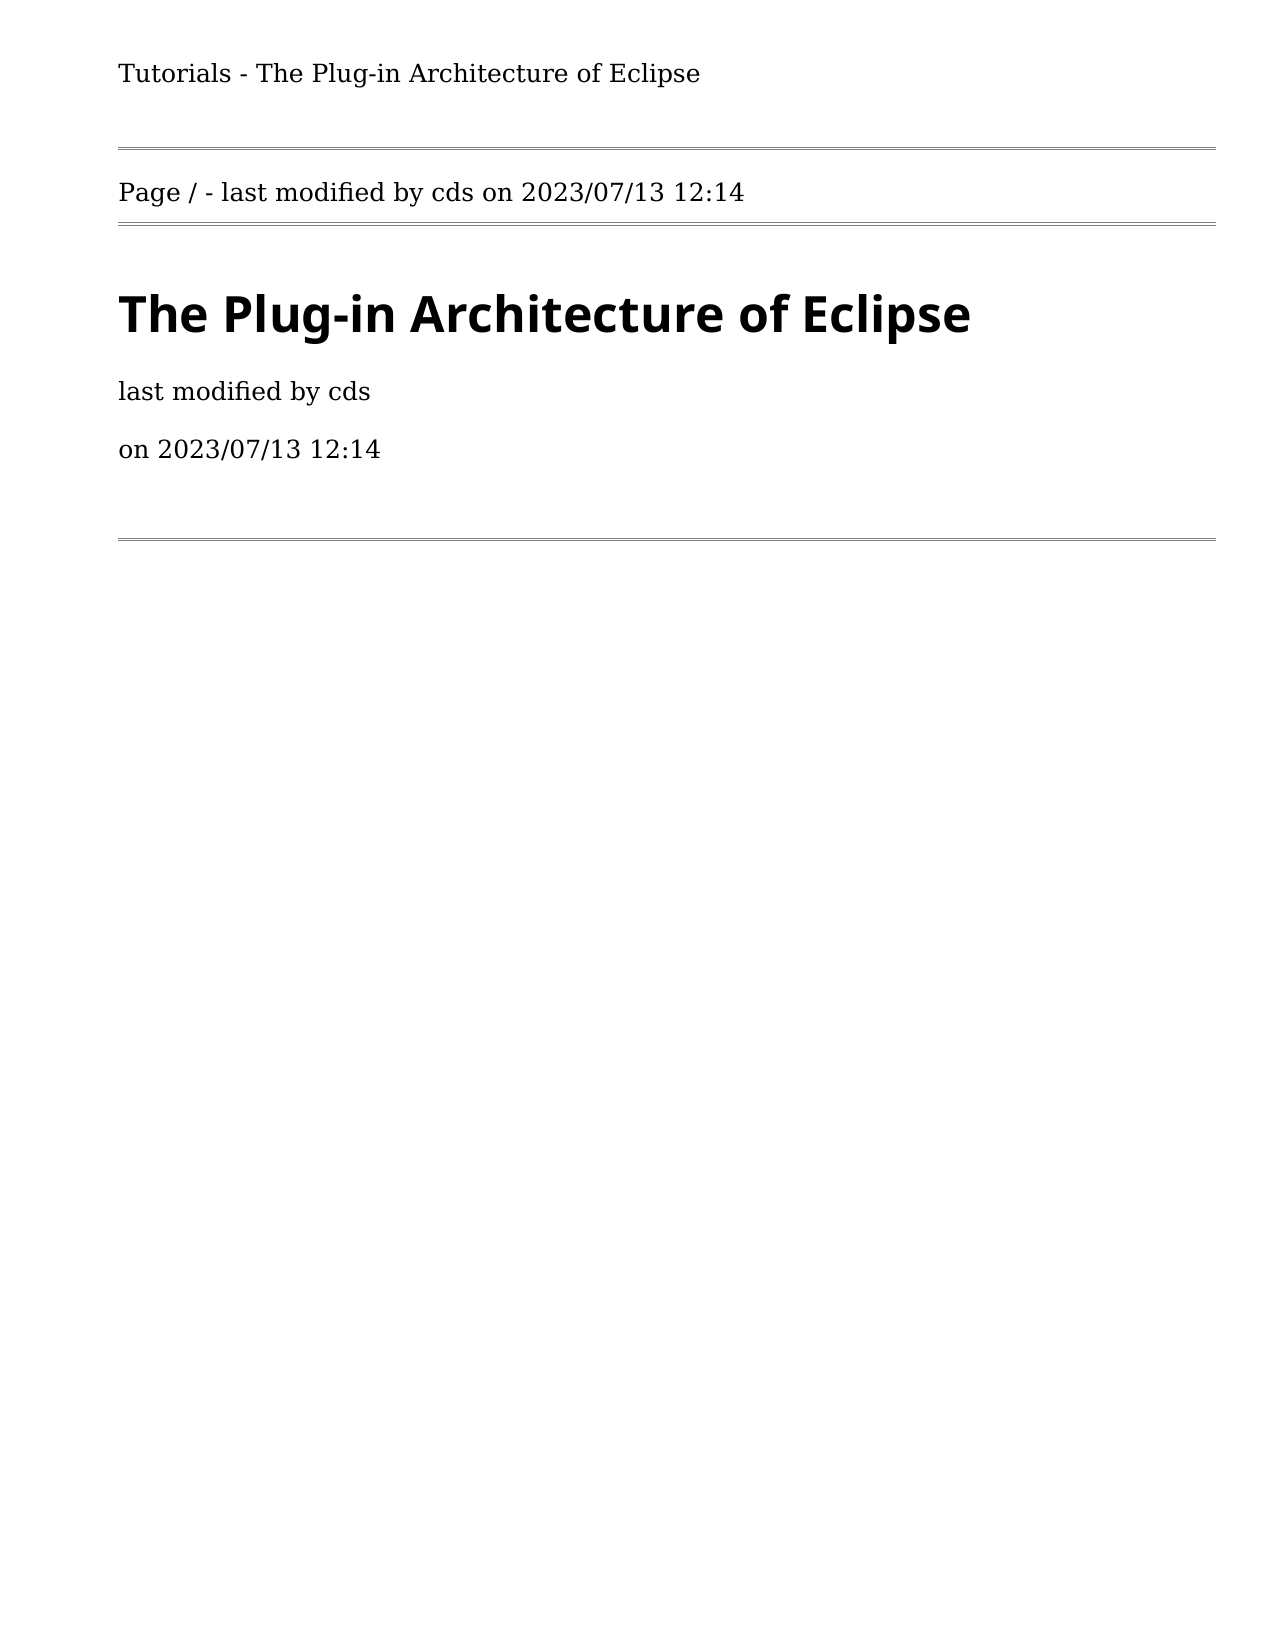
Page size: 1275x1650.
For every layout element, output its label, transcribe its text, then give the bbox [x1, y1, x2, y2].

text last modified by cds [118, 377, 1216, 406]
subtitle The Plug-in Architecture of Eclipse [118, 279, 1216, 347]
text Page / - last modified by cds on 2023/07/13 12:14 [118, 179, 1216, 208]
text Tutorials - The Plug-in Architecture of Eclipse [118, 59, 1216, 88]
text on 2023/07/13 12:14 [118, 435, 1216, 464]
